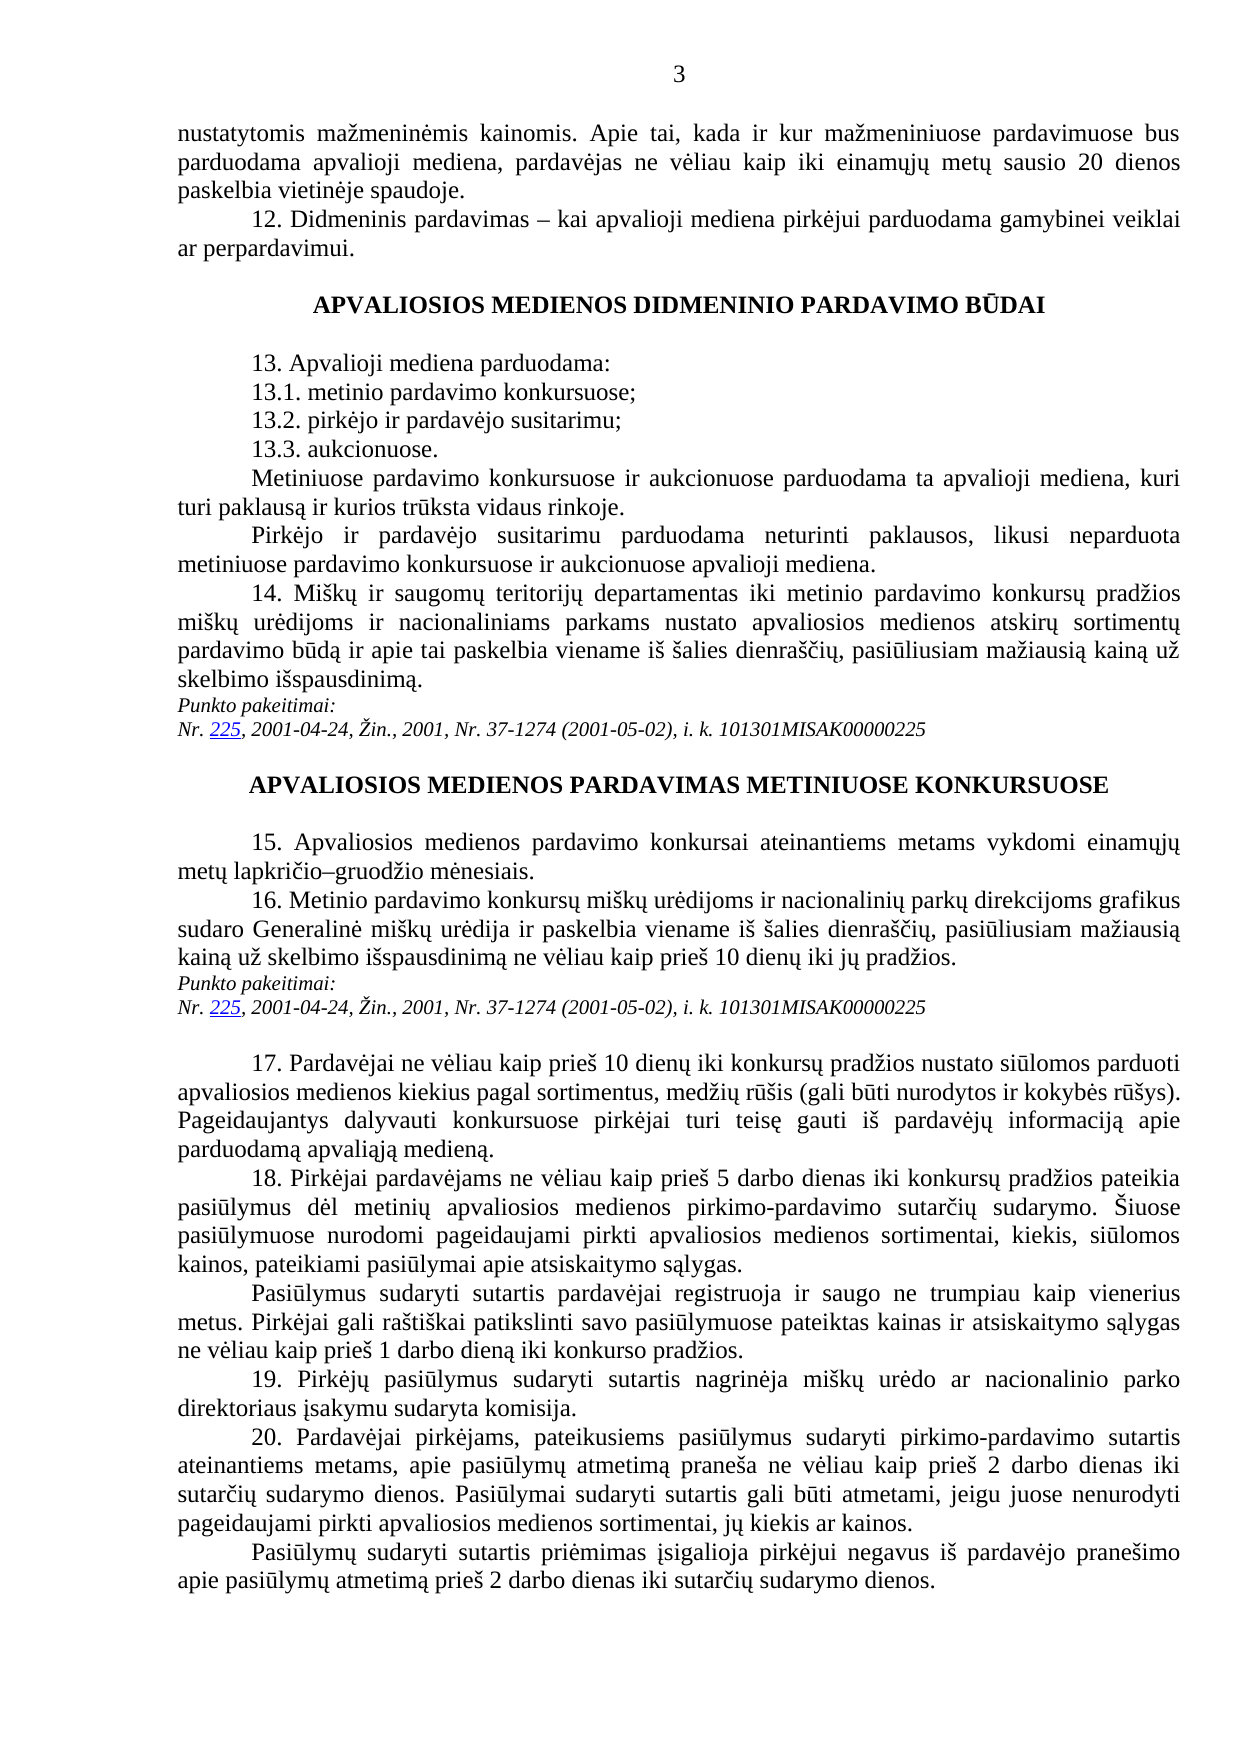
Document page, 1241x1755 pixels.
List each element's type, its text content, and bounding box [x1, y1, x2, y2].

text Pirkėjo ir pardavėjo susitarimu parduodama neturinti paklausos, likusi neparduota metiniuose pardavimo konkursuose ir aukcionuose apvalioji mediena. [177, 521, 1181, 578]
text 13. Apvalioji mediena parduodama: [177, 348, 1181, 377]
text 13.1. metinio pardavimo konkursuose; [177, 377, 1181, 406]
text 14. Miškų ir saugomų teritorijų departamentas iki metinio pardavimo konkursų pradžios miškų urėdijoms ir nacionaliniams parkams nustato apvaliosios medienos atskirų sortimentų pardavimo būdą ir apie tai paskelbia viename iš šalies dienraščių, pasiūliusiam mažiausią kainą už skelbimo išspausdinimą. [177, 578, 1181, 693]
text 13.2. pirkėjo ir pardavėjo susitarimu; [177, 406, 1181, 434]
text Nr. 225, 2001-04-24, Žin., 2001, Nr. 37-1274 (2001-05-02), i. k. 101301MISAK00000225 [177, 995, 1181, 1019]
text Metiniuose pardavimo konkursuose ir aukcionuose parduodama ta apvalioji mediena, kuri turi paklausą ir kurios trūksta vidaus rinkoje. [177, 463, 1181, 521]
text 17. Pardavėjai ne vėliau kaip prieš 10 dienų iki konkursų pradžios nustato siūlomos parduoti apvaliosios medienos kiekius pagal sortimentus, medžių rūšis (gali būti nurodytos ir kokybės rūšys). Pageidaujantys dalyvauti konkursuose pirkėjai turi teisę gauti iš pardavėjų informaciją apie parduodamą apvaliąją medieną. [177, 1048, 1181, 1163]
text Nr. 225, 2001-04-24, Žin., 2001, Nr. 37-1274 (2001-05-02), i. k. 101301MISAK00000225 [177, 717, 1181, 741]
text 15. Apvaliosios medienos pardavimo konkursai ateinantiems metams vykdomi einamųjų metų lapkričio–gruodžio mėnesiais. [177, 827, 1181, 885]
text 20. Pardavėjai pirkėjams, pateikusiems pasiūlymus sudaryti pirkimo-pardavimo sutartis ateinantiems metams, apie pasiūlymų atmetimą praneša ne vėliau kaip prieš 2 darbo dienas iki sutarčių sudarymo dienos. Pasiūlymai sudaryti sutartis gali būti atmetami, jeigu juose nenurodyti pageidaujami pirkti apvaliosios medienos sortimentai, jų kiekis ar kainos. [177, 1422, 1181, 1537]
text 16. Metinio pardavimo konkursų miškų urėdijoms ir nacionalinių parkų direkcijoms grafikus sudaro Generalinė miškų urėdija ir paskelbia viename iš šalies dienraščių, pasiūliusiam mažiausią kainą už skelbimo išspausdinimą ne vėliau kaip prieš 10 dienų iki jų pradžios. [177, 885, 1181, 971]
text Punkto pakeitimai: [177, 971, 1181, 995]
text Pasiūlymus sudaryti sutartis pardavėjai registruoja ir saugo ne trumpiau kaip vienerius metus. Pirkėjai gali raštiškai patikslinti savo pasiūlymuose pateiktas kainas ir atsiskaitymo sąlygas ne vėliau kaip prieš 1 darbo dieną iki konkurso pradžios. [177, 1278, 1181, 1364]
text Pasiūlymų sudaryti sutartis priėmimas įsigalioja pirkėjui negavus iš pardavėjo pranešimo apie pasiūlymų atmetimą prieš 2 darbo dienas iki sutarčių sudarymo dienos. [177, 1537, 1181, 1594]
text Apvaliosios medienos pardavimas metiniuose konkursuose [177, 770, 1181, 799]
text 12. Didmeninis pardavimas – kai apvalioji mediena pirkėjui parduodama gamybinei veiklai ar perpardavimui. [177, 204, 1181, 262]
text Apvaliosios medienos didmeninio pardavimo būdai [177, 291, 1181, 319]
text 19. Pirkėjų pasiūlymus sudaryti sutartis nagrinėja miškų urėdo ar nacionalinio parko direktoriaus įsakymu sudaryta komisija. [177, 1364, 1181, 1422]
text Punkto pakeitimai: [177, 693, 1181, 717]
text nustatytomis mažmeninėmis kainomis. Apie tai, kada ir kur mažmeniniuose pardavimuose bus parduodama apvalioji mediena, pardavėjas ne vėliau kaip iki einamųjų metų sausio 20 dienos paskelbia vietinėje spaudoje. [177, 118, 1181, 204]
text 13.3. aukcionuose. [177, 434, 1181, 463]
text 18. Pirkėjai pardavėjams ne vėliau kaip prieš 5 darbo dienas iki konkursų pradžios pateikia pasiūlymus dėl metinių apvaliosios medienos pirkimo-pardavimo sutarčių sudarymo. Šiuose pasiūlymuose nurodomi pageidaujami pirkti apvaliosios medienos sortimentai, kiekis, siūlomos kainos, pateikiami pasiūlymai apie atsiskaitymo sąlygas. [177, 1163, 1181, 1278]
